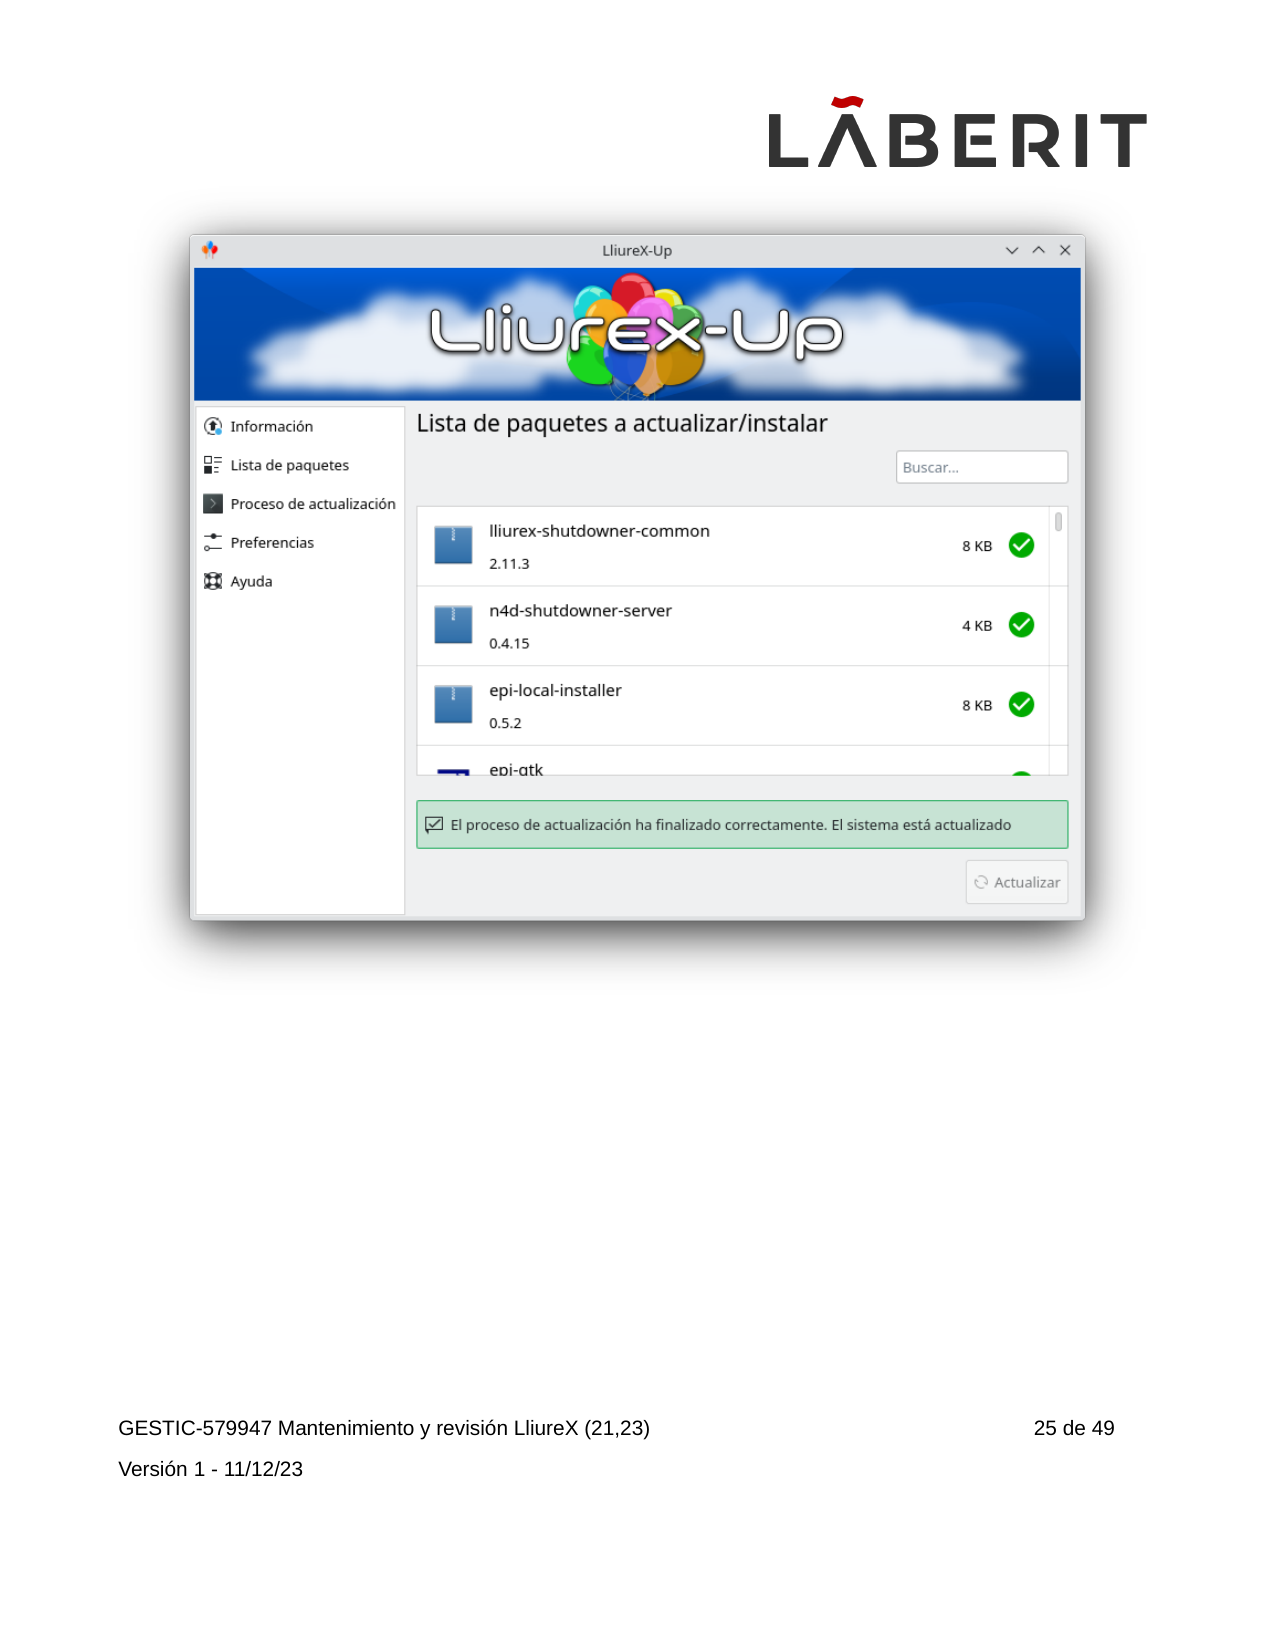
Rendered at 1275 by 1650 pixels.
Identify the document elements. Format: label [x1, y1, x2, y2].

picture [769, 96, 1147, 167]
picture [118, 177, 1157, 1006]
